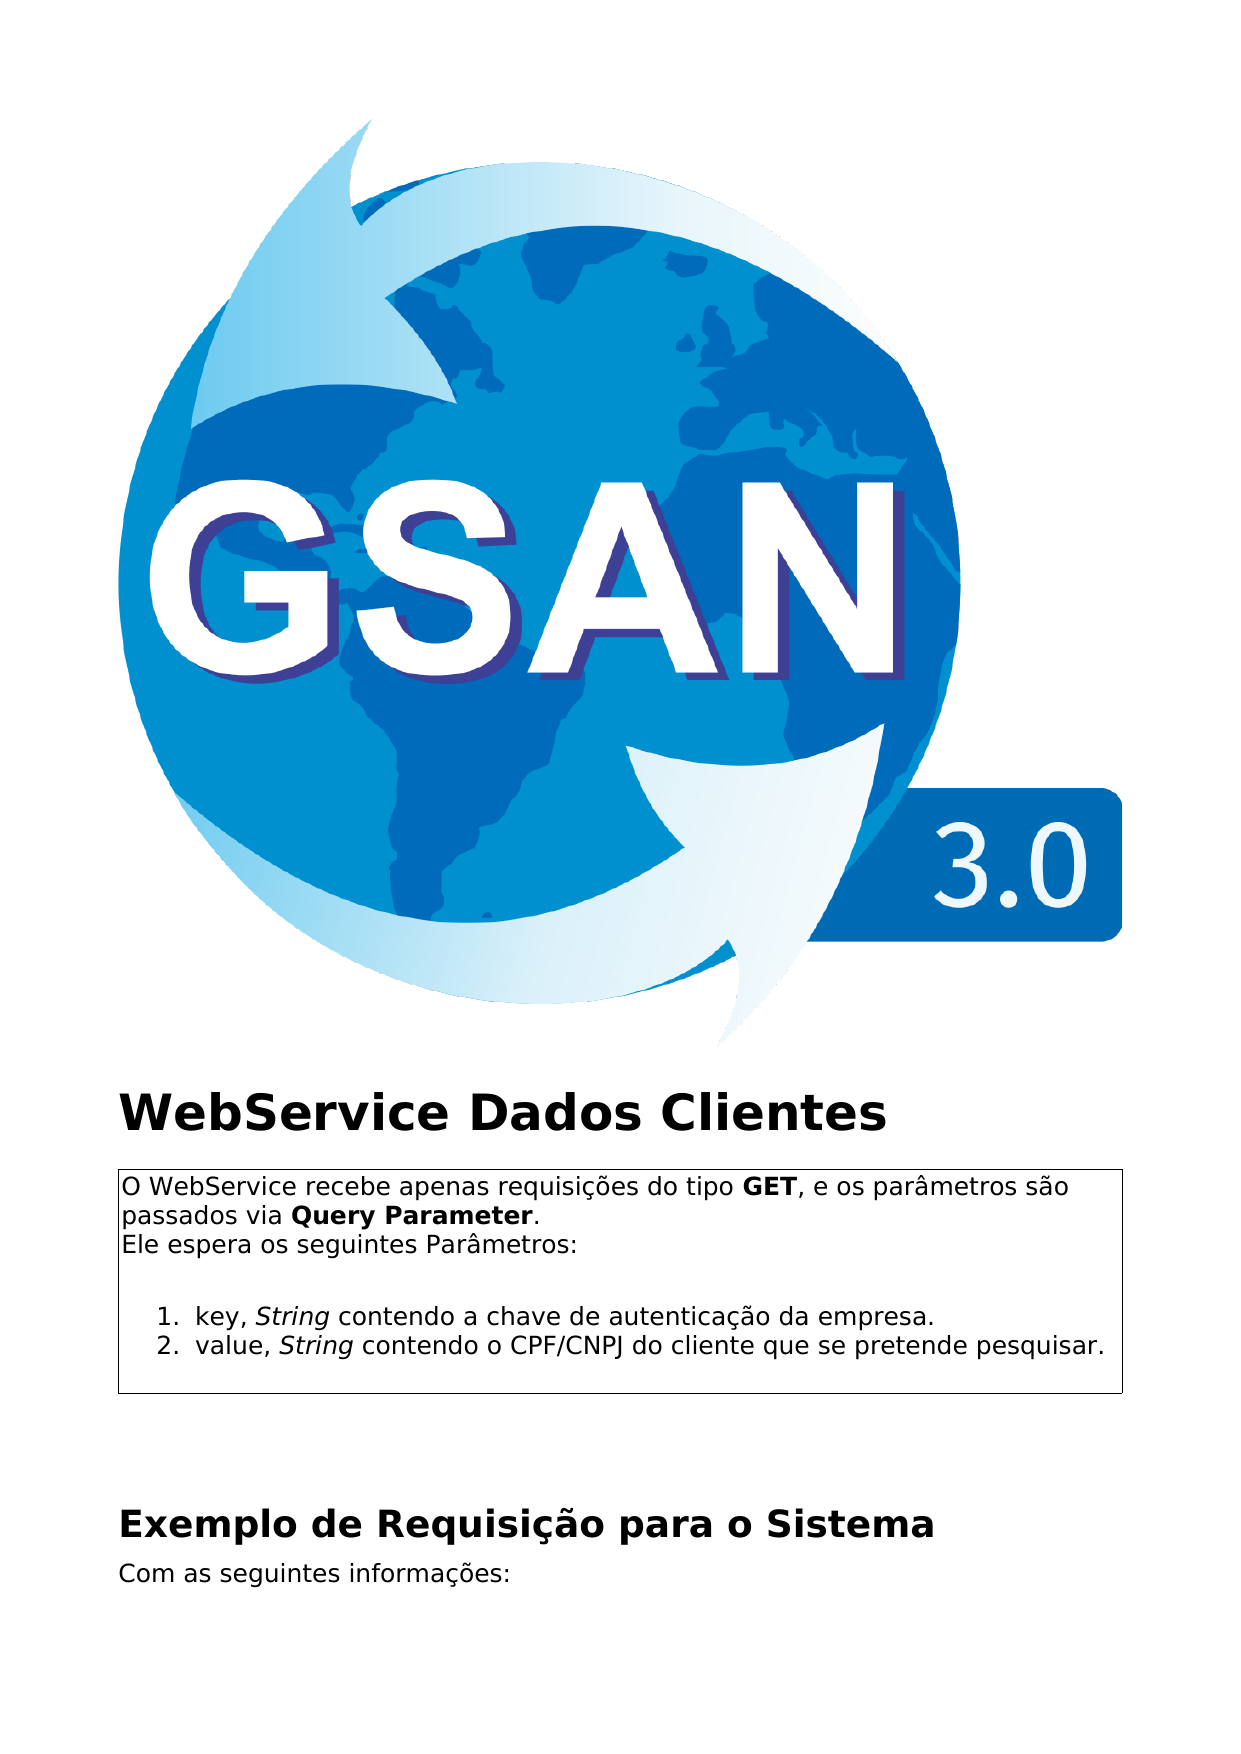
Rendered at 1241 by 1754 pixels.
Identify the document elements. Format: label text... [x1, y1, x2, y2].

picture [118, 118, 1123, 1047]
subtitle Exemplo de Requisição para o Sistema [118, 1503, 1122, 1547]
table_header O WebService recebe apenas requisições do tipo GET, e os parâmetros são passados via Query Parameter. Ele espera os seguintes Parâmetros: key, String contendo a chave de autenticação da empresa. value, String contendo o CPF/CNPJ do cliente que se pretende pesquisar. [119, 1170, 1122, 1392]
text Com as seguintes informações: [118, 1559, 1122, 1588]
subtitle WebService Dados Clientes [118, 1084, 1122, 1142]
